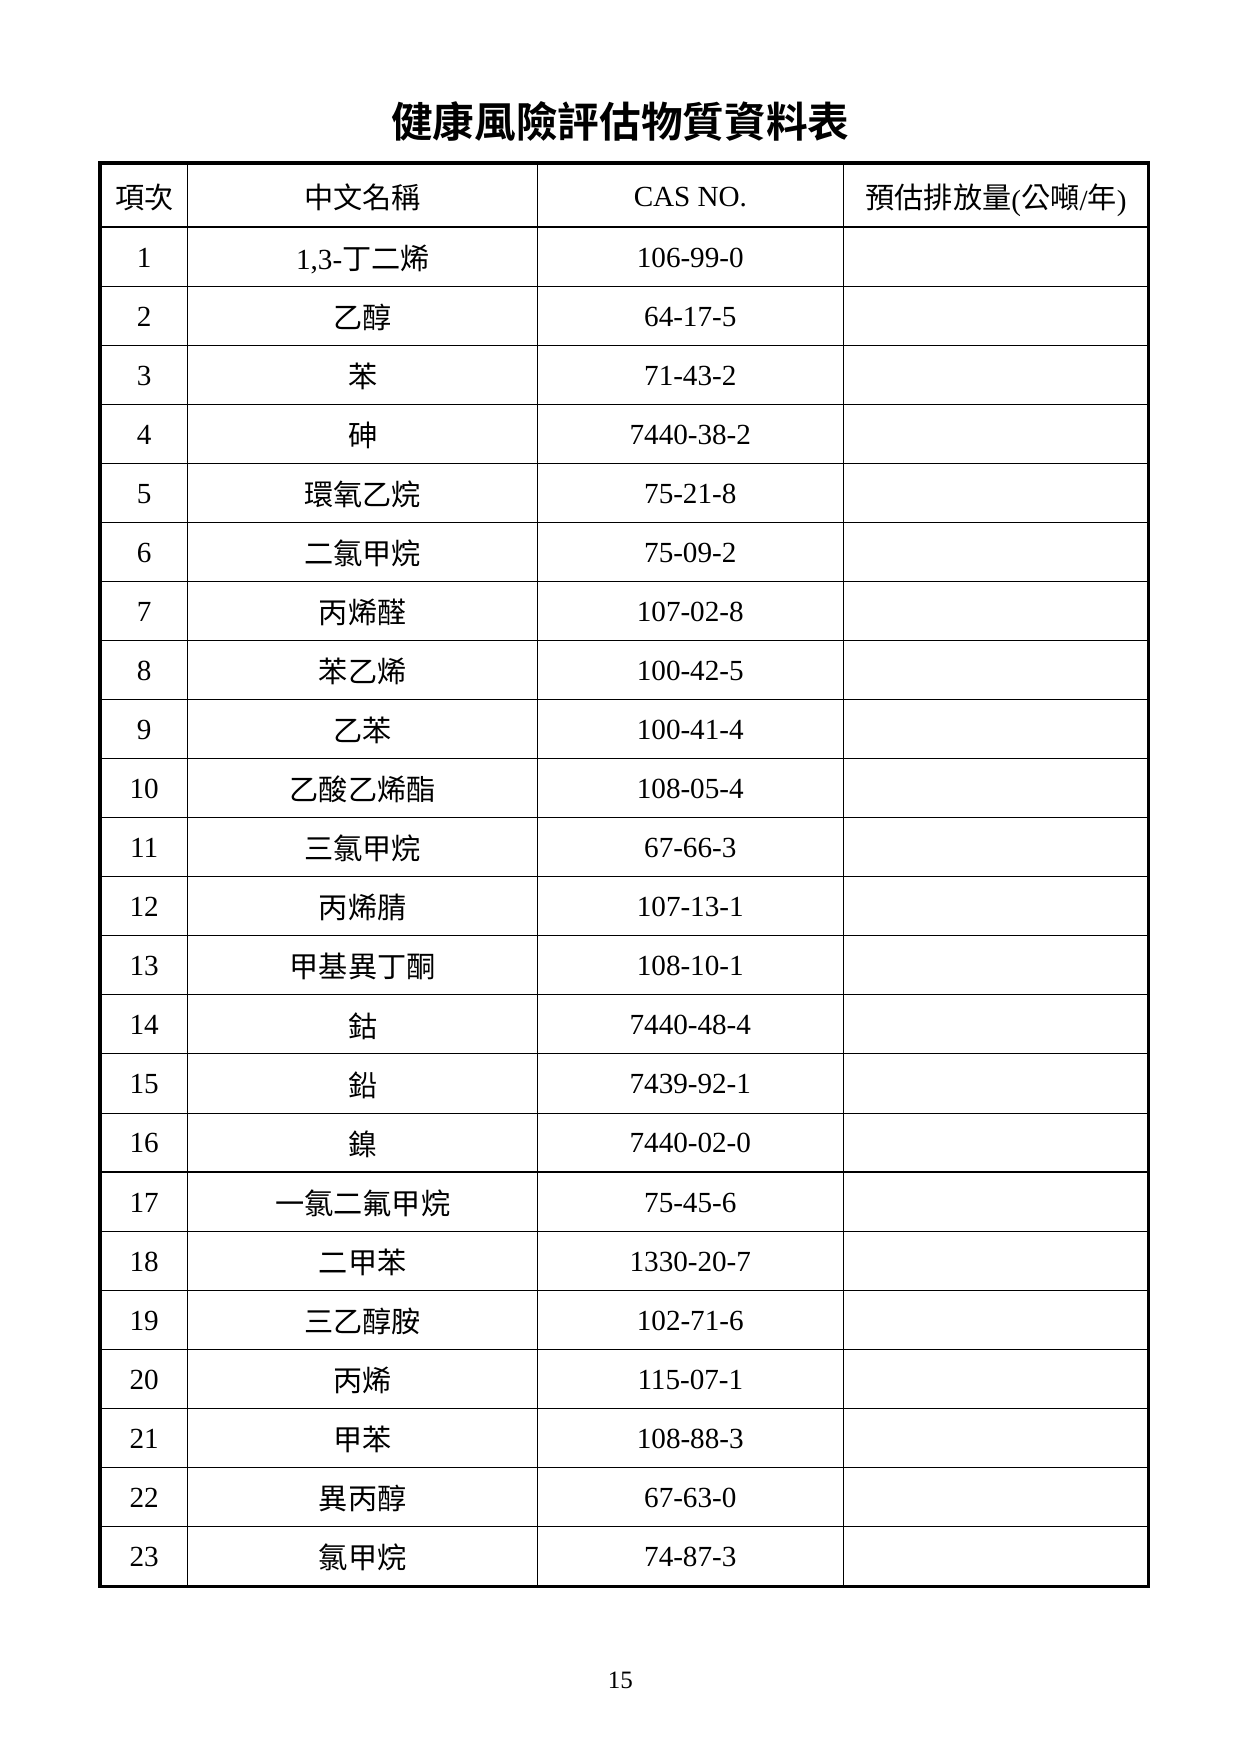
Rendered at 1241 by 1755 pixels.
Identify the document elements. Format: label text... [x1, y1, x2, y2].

table_cell 甲苯 [188, 1409, 537, 1467]
table_cell 12 [102, 877, 187, 935]
table_cell 11 [102, 818, 187, 876]
table_cell 環氧乙烷 [188, 464, 537, 522]
table_cell 1 [102, 228, 187, 286]
table_cell 108-88-3 [538, 1409, 843, 1467]
table_cell 1330-20-7 [538, 1232, 843, 1289]
table_cell 19 [102, 1291, 187, 1349]
table_cell 一氯二氟甲烷 [188, 1173, 537, 1231]
table_cell 75-21-8 [538, 464, 843, 522]
table_cell 苯乙烯 [188, 641, 537, 699]
table_cell 106-99-0 [538, 228, 843, 286]
table_cell 67-63-0 [538, 1468, 843, 1526]
table_cell 2 [102, 287, 187, 344]
table_cell 1,3-丁二烯 [188, 228, 537, 286]
table_cell 23 [102, 1527, 187, 1585]
text 健康風險評估物質資料表 [89, 89, 1152, 149]
table_cell [844, 405, 1147, 463]
table_cell 異丙醇 [188, 1468, 537, 1526]
table_cell [844, 1409, 1147, 1467]
table_cell [844, 1232, 1147, 1289]
table_cell 107-02-8 [538, 582, 843, 640]
table_cell [844, 582, 1147, 640]
table_cell 17 [102, 1173, 187, 1231]
table_cell 乙酸乙烯酯 [188, 759, 537, 817]
table_cell [844, 1527, 1147, 1585]
table_cell 100-42-5 [538, 641, 843, 699]
table_cell 108-05-4 [538, 759, 843, 817]
table_header 中文名稱 [188, 165, 537, 226]
table_cell [844, 1291, 1147, 1349]
table_cell [844, 1114, 1147, 1171]
table_cell [844, 936, 1147, 994]
table_cell 18 [102, 1232, 187, 1289]
table_cell [844, 1173, 1147, 1231]
table_cell 7440-38-2 [538, 405, 843, 463]
table_cell 22 [102, 1468, 187, 1526]
table_cell [844, 759, 1147, 817]
table_cell 16 [102, 1114, 187, 1171]
table_cell 115-07-1 [538, 1350, 843, 1408]
table_cell 20 [102, 1350, 187, 1408]
table_cell 64-17-5 [538, 287, 843, 344]
table_cell 丙烯 [188, 1350, 537, 1408]
table_cell 二氯甲烷 [188, 523, 537, 581]
table_cell 3 [102, 346, 187, 404]
table_cell 丙烯醛 [188, 582, 537, 640]
table_cell 二甲苯 [188, 1232, 537, 1289]
table_cell 74-87-3 [538, 1527, 843, 1585]
table_cell 8 [102, 641, 187, 699]
table_cell [844, 877, 1147, 935]
table_cell 乙苯 [188, 700, 537, 758]
table_cell 75-09-2 [538, 523, 843, 581]
table_header 項次 [102, 165, 187, 226]
table_cell 鎳 [188, 1114, 537, 1171]
table_cell 5 [102, 464, 187, 522]
table_cell 7440-02-0 [538, 1114, 843, 1171]
table_cell 苯 [188, 346, 537, 404]
table_cell 67-66-3 [538, 818, 843, 876]
table_cell 107-13-1 [538, 877, 843, 935]
table_cell 102-71-6 [538, 1291, 843, 1349]
table_cell 108-10-1 [538, 936, 843, 994]
table_cell [844, 228, 1147, 286]
table_cell 13 [102, 936, 187, 994]
table_cell 甲基異丁酮 [188, 936, 537, 994]
table_cell 鈷 [188, 995, 537, 1053]
table_cell 砷 [188, 405, 537, 463]
table_cell [844, 523, 1147, 581]
table_cell [844, 287, 1147, 344]
table_cell 4 [102, 405, 187, 463]
table_cell 100-41-4 [538, 700, 843, 758]
table_cell 75-45-6 [538, 1173, 843, 1231]
table_cell [844, 346, 1147, 404]
table_header 預估排放量(公噸/年) [844, 165, 1147, 226]
table_cell 10 [102, 759, 187, 817]
table_cell 9 [102, 700, 187, 758]
table_cell 丙烯腈 [188, 877, 537, 935]
table_cell [844, 1054, 1147, 1112]
table_cell 7439-92-1 [538, 1054, 843, 1112]
table_cell 7 [102, 582, 187, 640]
table_cell 14 [102, 995, 187, 1053]
table_cell 21 [102, 1409, 187, 1467]
table_cell [844, 700, 1147, 758]
table_cell [844, 1468, 1147, 1526]
table_cell 乙醇 [188, 287, 537, 344]
table_cell [844, 818, 1147, 876]
table_cell 三氯甲烷 [188, 818, 537, 876]
table_cell [844, 1350, 1147, 1408]
table_cell 氯甲烷 [188, 1527, 537, 1585]
table_cell 7440-48-4 [538, 995, 843, 1053]
table_header CAS NO. [538, 165, 843, 226]
table_cell [844, 995, 1147, 1053]
table_cell 6 [102, 523, 187, 581]
table_cell [844, 464, 1147, 522]
table_cell 71-43-2 [538, 346, 843, 404]
table_cell 鉛 [188, 1054, 537, 1112]
table_cell 15 [102, 1054, 187, 1112]
table_cell [844, 641, 1147, 699]
table_cell 三乙醇胺 [188, 1291, 537, 1349]
